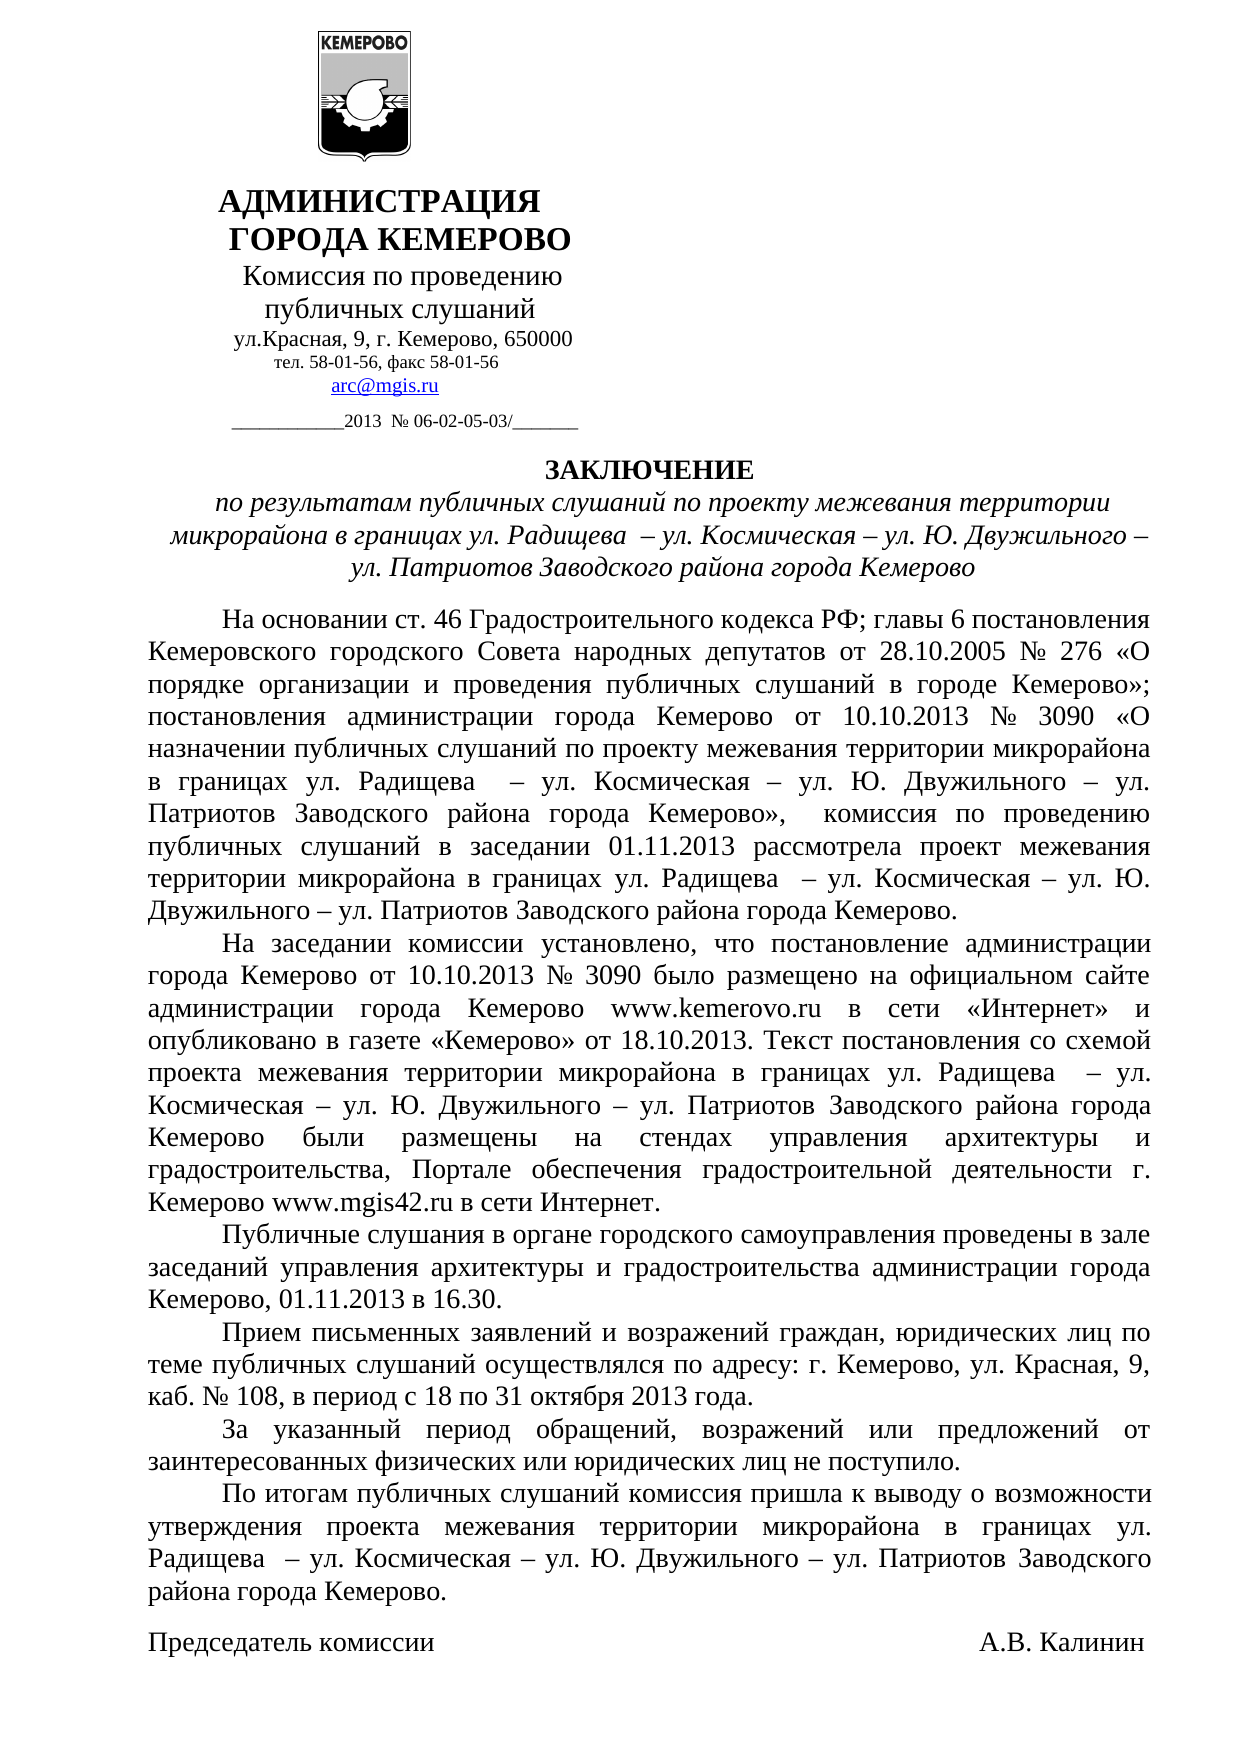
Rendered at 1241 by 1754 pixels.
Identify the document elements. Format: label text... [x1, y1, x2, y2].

table_header АДМИНИСТРАЦИЯ ГОРОДА КЕМЕРОВО [136, 181, 729, 258]
table_cell [729, 325, 1133, 453]
text На заседании комиссии установлено, что постановление администрации города Кемерово от 10.10.2013 № 3090 было размещено на официальном сайте администрации города Кемерово www.kemerovo.ru в сети «Интернет» и опубликовано в газете «Кемерово» от 18.10.2013. Текст постановления со схемой проекта межевания территории микрорайона в границах ул. Радищева – ул. Космическая – ул. Ю. Двужильного – ул. Патриотов Заводского района города Кемерово были размещены на стендах управления архитектуры и градостроительства, Портале обеспечения градостроительной деятельности г. Кемерово www.mgis42.ru в сети Интернет. [148, 926, 1152, 1217]
table_cell ул.Красная, 9, г. Кемерово, 650000 тел. 58-01-56, факс 58-01-56 arc@mgis.ru ____________2013 № 06-02-05-03/_______ [136, 325, 729, 453]
picture [318, 31, 411, 162]
text Публичные слушания в органе городского самоуправления проведены в зале заседаний управления архитектуры и градостроительства администрации города Кемерово, 01.11.2013 в 16.30. [148, 1217, 1152, 1314]
text ул. Патриотов Заводского района города Кемерово [148, 550, 1181, 583]
text Прием письменных заявлений и возражений граждан, юридических лиц по теме публичных слушаний осуществлялся по адресу: г. Кемерово, ул. Красная, 9, каб. № 108, в период с 18 по 31 октября 2013 года. [148, 1314, 1152, 1412]
table_header [729, 181, 1133, 258]
table_cell Комиссия по проведению публичных слушаний [136, 258, 729, 325]
table_cell [729, 258, 1133, 325]
text ЗАКЛЮЧЕНИЕ [148, 453, 1152, 486]
text На основании ст. 46 Градостроительного кодекса РФ; главы 6 постановления Кемеровского городского Совета народных депутатов от 28.10.2005 № 276 «О порядке организации и проведения публичных слушаний в городе Кемерово»; постановления администрации города Кемерово от 10.10.2013 № 3090 «О назначении публичных слушаний по проекту межевания территории микрорайона в границах ул. Радищева – ул. Космическая – ул. Ю. Двужильного – ул. Патриотов Заводского района города Кемерово», комиссия по проведению публичных слушаний в заседании 01.11.2013 рассмотрела проект межевания территории микрорайона в границах ул. Радищева – ул. Космическая – ул. Ю. Двужильного – ул. Патриотов Заводского района города Кемерово. [148, 602, 1152, 926]
text За указанный период обращений, возражений или предложений от заинтересованных физических или юридических лиц не поступило. [148, 1412, 1152, 1477]
text По итогам публичных слушаний комиссия пришла к выводу о возможности утверждения проекта межевания территории микрорайона в границах ул. Радищева – ул. Космическая – ул. Ю. Двужильного – ул. Патриотов Заводского района города Кемерово. [148, 1477, 1152, 1606]
text по результатам публичных слушаний по проекту межевания территории микрорайона в границах ул. Радищева – ул. Космическая – ул. Ю. Двужильного – [148, 486, 1181, 550]
title Председатель комиссии А.В. Калинин [148, 1625, 1152, 1658]
